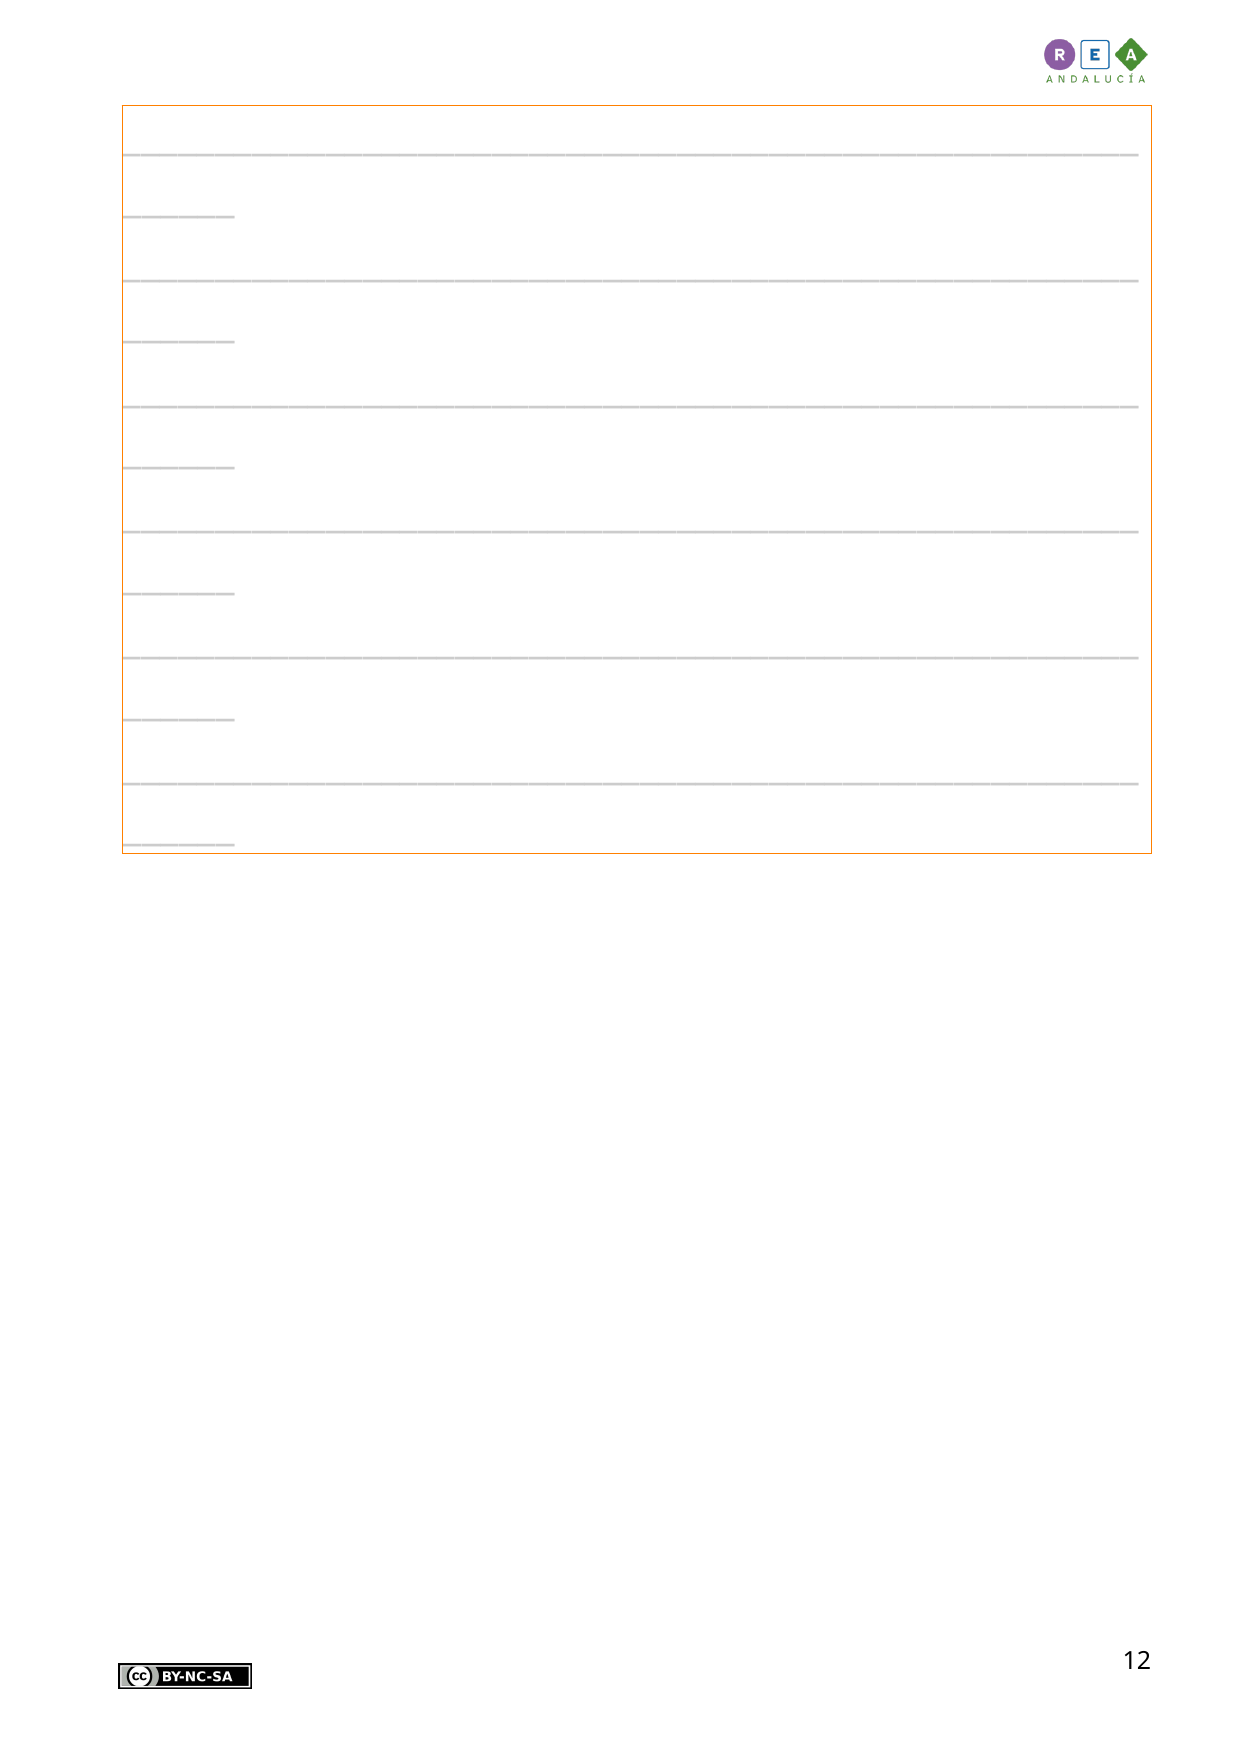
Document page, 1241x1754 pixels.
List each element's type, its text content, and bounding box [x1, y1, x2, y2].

picture [118, 1663, 252, 1689]
text _____________________________________________________________ [123, 482, 1151, 601]
text _____________________________________________________________ [123, 106, 1151, 224]
text _____________________________________________________________ [123, 734, 1151, 853]
text _____________________________________________________________ [123, 608, 1151, 727]
picture [1039, 33, 1152, 88]
text _____________________________________________________________ [123, 231, 1151, 350]
text _____________________________________________________________ [123, 357, 1151, 476]
